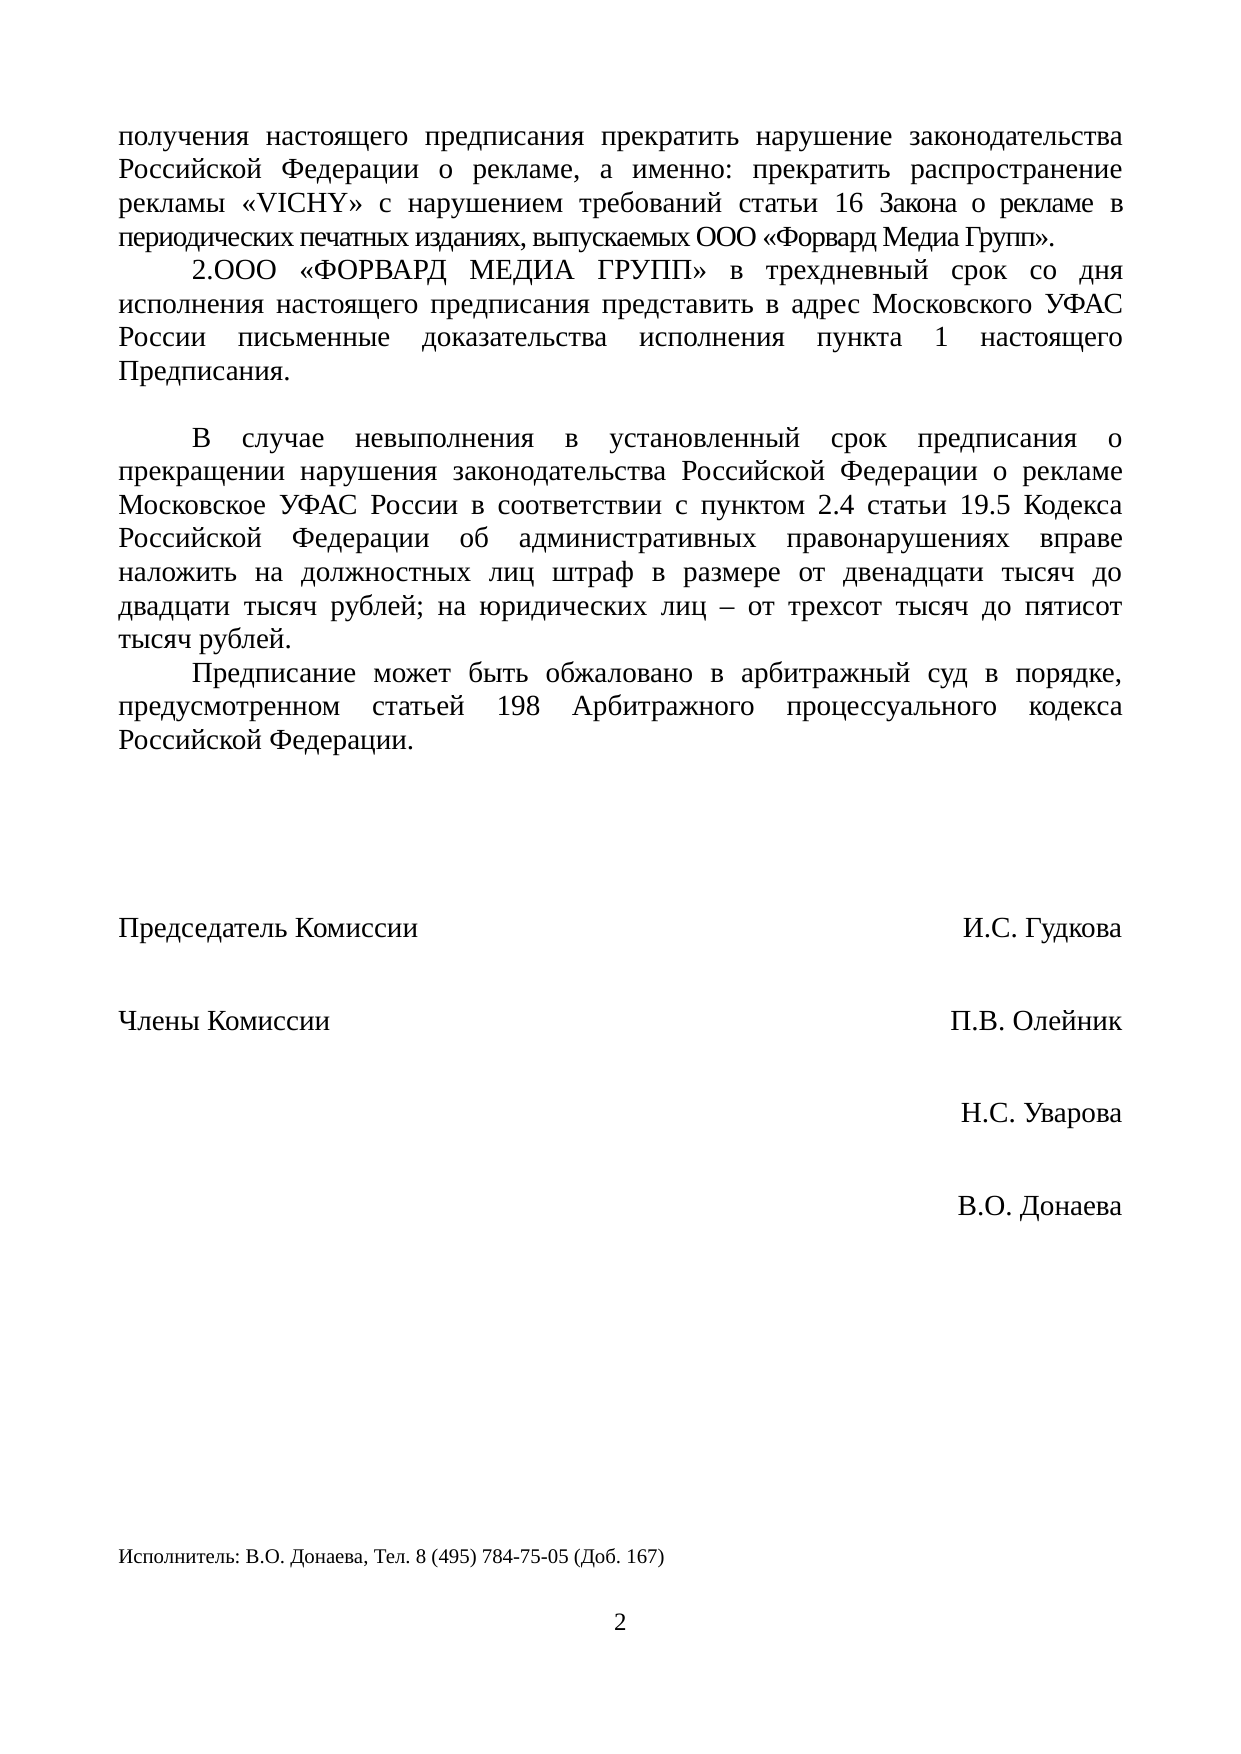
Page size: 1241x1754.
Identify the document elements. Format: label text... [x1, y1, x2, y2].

text 2.ООО «ФОРВАРД МЕДИА ГРУПП» в трехдневный срок со дня исполнения настоящего предписания представить в адрес Московского УФАС России письменные доказательства исполнения пункта 1 настоящего Предписания. [118, 252, 1124, 386]
table_header И.С. Гудкова [907, 851, 1122, 944]
table_cell Члены Комиссии [118, 944, 907, 1036]
table_cell Н.С. Уварова [907, 1036, 1122, 1129]
text Предписание может быть обжаловано в арбитражный суд в порядке, предусмотренном статьей 198 Арбитражного процессуального кодекса Российской Федерации. [118, 655, 1124, 755]
text Исполнитель: В.О. Донаева, Тел. 8 (495) 784-75-05 (Доб. 167) [118, 1544, 1124, 1568]
table_cell В.О. Донаева [907, 1129, 1122, 1222]
table_header Председатель Комиссии [118, 851, 907, 944]
text получения настоящего предписания прекратить нарушение законодательства Российской Федерации о рекламе, а именно: прекратить распространение рекламы «VICHY» с нарушением требований статьи 16 Закона о рекламе в периодических печатных изданиях, выпускаемых ООО «Форвард Медиа Групп». [118, 118, 1124, 252]
table_cell [118, 1129, 907, 1222]
text В случае невыполнения в установленный срок предписания о прекращении нарушения законодательства Российской Федерации о рекламе Московское УФАС России в соответствии с пунктом 2.4 статьи 19.5 Кодекса Российской Федерации об административных правонарушениях вправе наложить на должностных лиц штраф в размере от двенадцати тысяч до двадцати тысяч рублей; на юридических лиц – от трехсот тысяч до пятисот тысяч рублей. [118, 420, 1124, 655]
table_cell [118, 1036, 907, 1129]
table_cell П.В. Олейник [907, 944, 1122, 1036]
